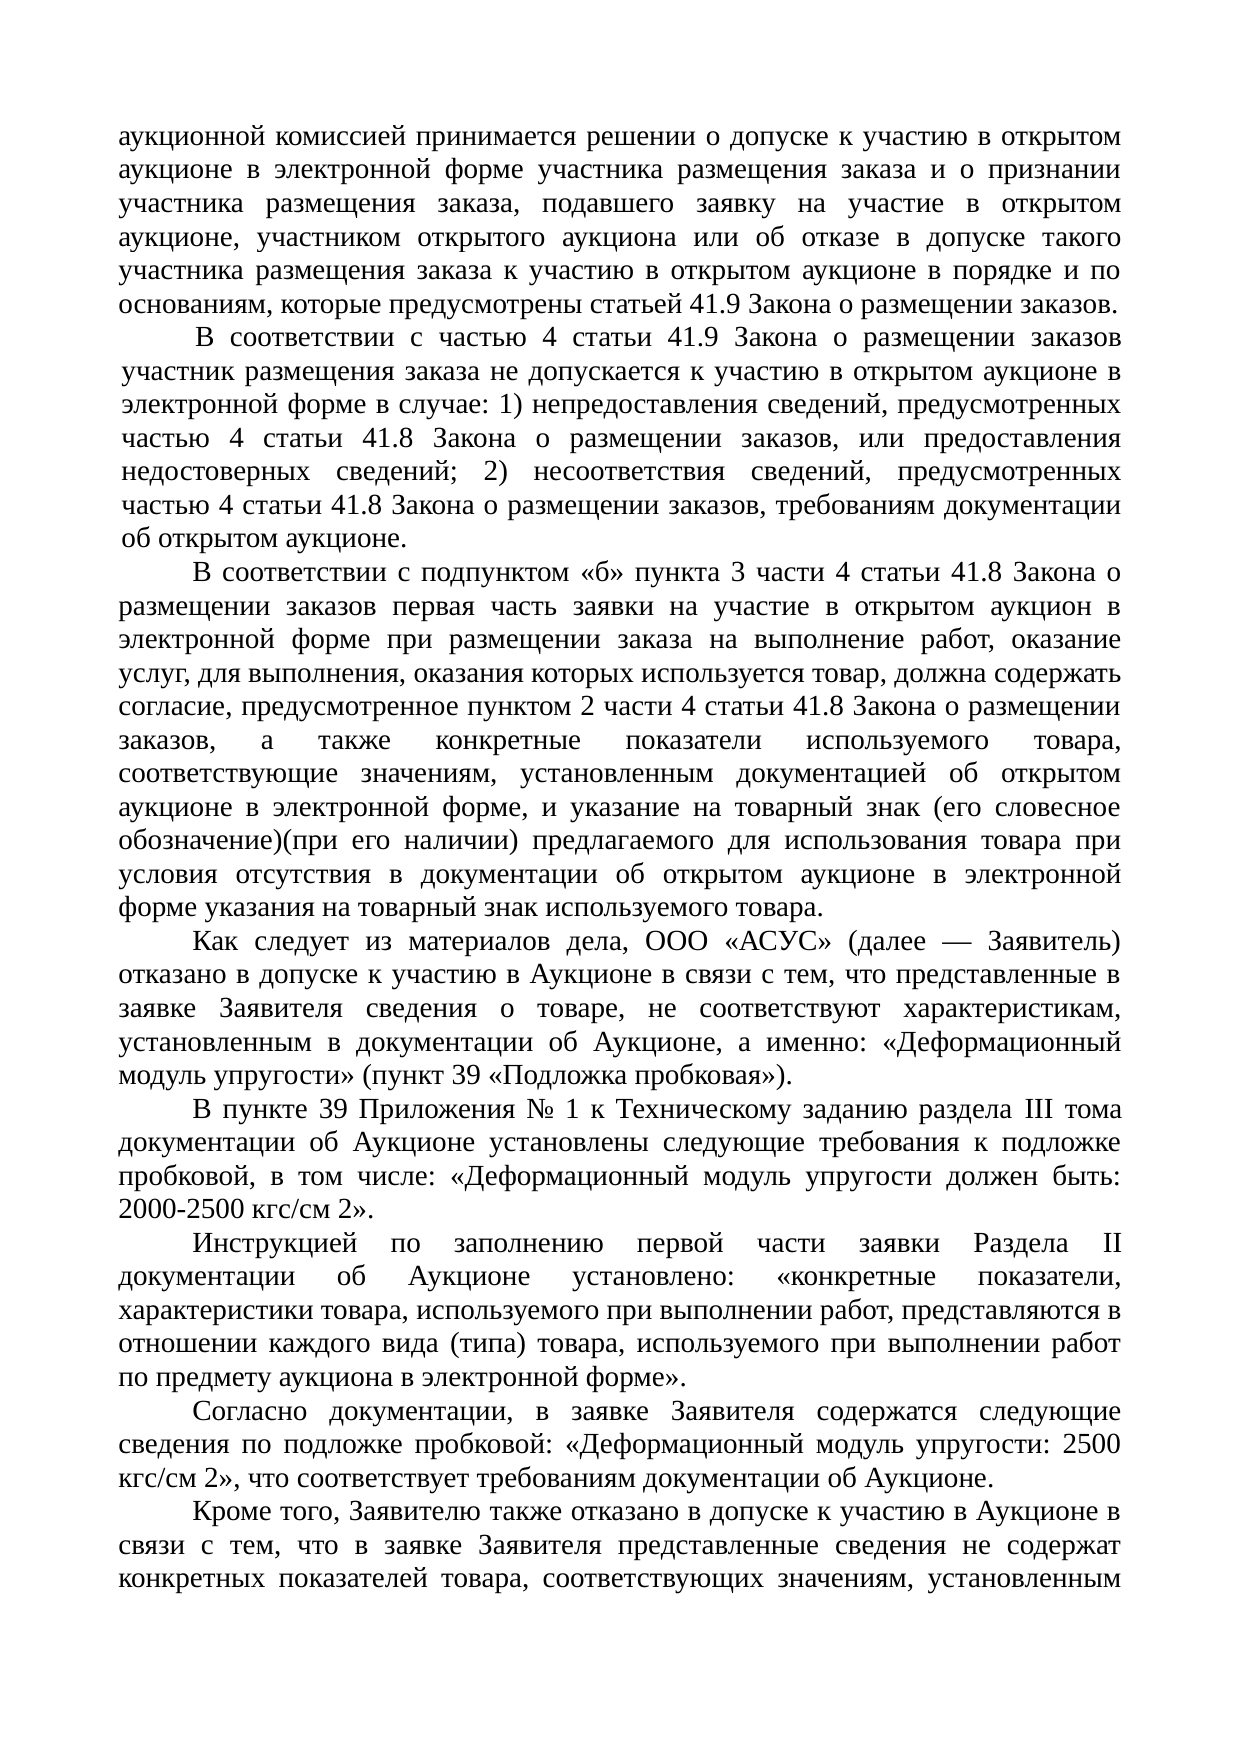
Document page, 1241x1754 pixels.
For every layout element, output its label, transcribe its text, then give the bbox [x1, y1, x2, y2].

text Как следует из материалов дела, ООО «АСУС» (далее — Заявитель) отказано в допуске к участию в Аукционе в связи с тем, что представленные в заявке Заявителя сведения о товаре, не соответствуют характеристикам, установленным в документации об Аукционе, а именно: «Деформационный модуль упругости» (пункт 39 «Подложка пробковая»). [118, 923, 1122, 1091]
text аукционной комиссией принимается решении о допуске к участию в открытом аукционе в электронной форме участника размещения заказа и о признании участника размещения заказа, подавшего заявку на участие в открытом аукционе, участником открытого аукциона или об отказе в допуске такого участника размещения заказа к участию в открытом аукционе в порядке и по основаниям, которые предусмотрены статьей 41.9 Закона о размещении заказов. [118, 118, 1122, 319]
text В соответствии с частью 4 статьи 41.9 Закона о размещении заказов участник размещения заказа не допускается к участию в открытом аукционе в электронной форме в случае: 1) непредоставления сведений, предусмотренных частью 4 статьи 41.8 Закона о размещении заказов, или предоставления недостоверных сведений; 2) несоответствия сведений, предусмотренных частью 4 статьи 41.8 Закона о размещении заказов, требованиям документации об открытом аукционе. [121, 319, 1122, 554]
text Согласно документации, в заявке Заявителя содержатся следующие сведения по подложке пробковой: «Деформационный модуль упругости: 2500 кгс/см 2», что соответствует требованиям документации об Аукционе. [118, 1393, 1122, 1493]
text В пункте 39 Приложения № 1 к Техническому заданию раздела III тома документации об Аукционе установлены следующие требования к подложке пробковой, в том числе: «Деформационный модуль упругости должен быть: 2000-2500 кгс/см 2». [118, 1091, 1122, 1225]
text Инструкцией по заполнению первой части заявки Раздела II документации об Аукционе установлено: «конкретные показатели, характеристики товара, используемого при выполнении работ, представляются в отношении каждого вида (типа) товара, используемого при выполнении работ по предмету аукциона в электронной форме». [118, 1225, 1122, 1393]
text В соответствии с подпунктом «б» пункта 3 части 4 статьи 41.8 Закона о размещении заказов первая часть заявки на участие в открытом аукцион в электронной форме при размещении заказа на выполнение работ, оказание услуг, для выполнения, оказания которых используется товар, должна содержать согласие, предусмотренное пунктом 2 части 4 статьи 41.8 Закона о размещении заказов, а также конкретные показатели используемого товара, соответствующие значениям, установленным документацией об открытом аукционе в электронной форме, и указание на товарный знак (его словесное обозначение)(при его наличии) предлагаемого для использования товара при условия отсутствия в документации об открытом аукционе в электронной форме указания на товарный знак используемого товара. [118, 554, 1122, 923]
text Кроме того, Заявителю также отказано в допуске к участию в Аукционе в связи с тем, что в заявке Заявителя представленные сведения не содержат конкретных показателей товара, соответствующих значениям, установленным [118, 1493, 1122, 1594]
